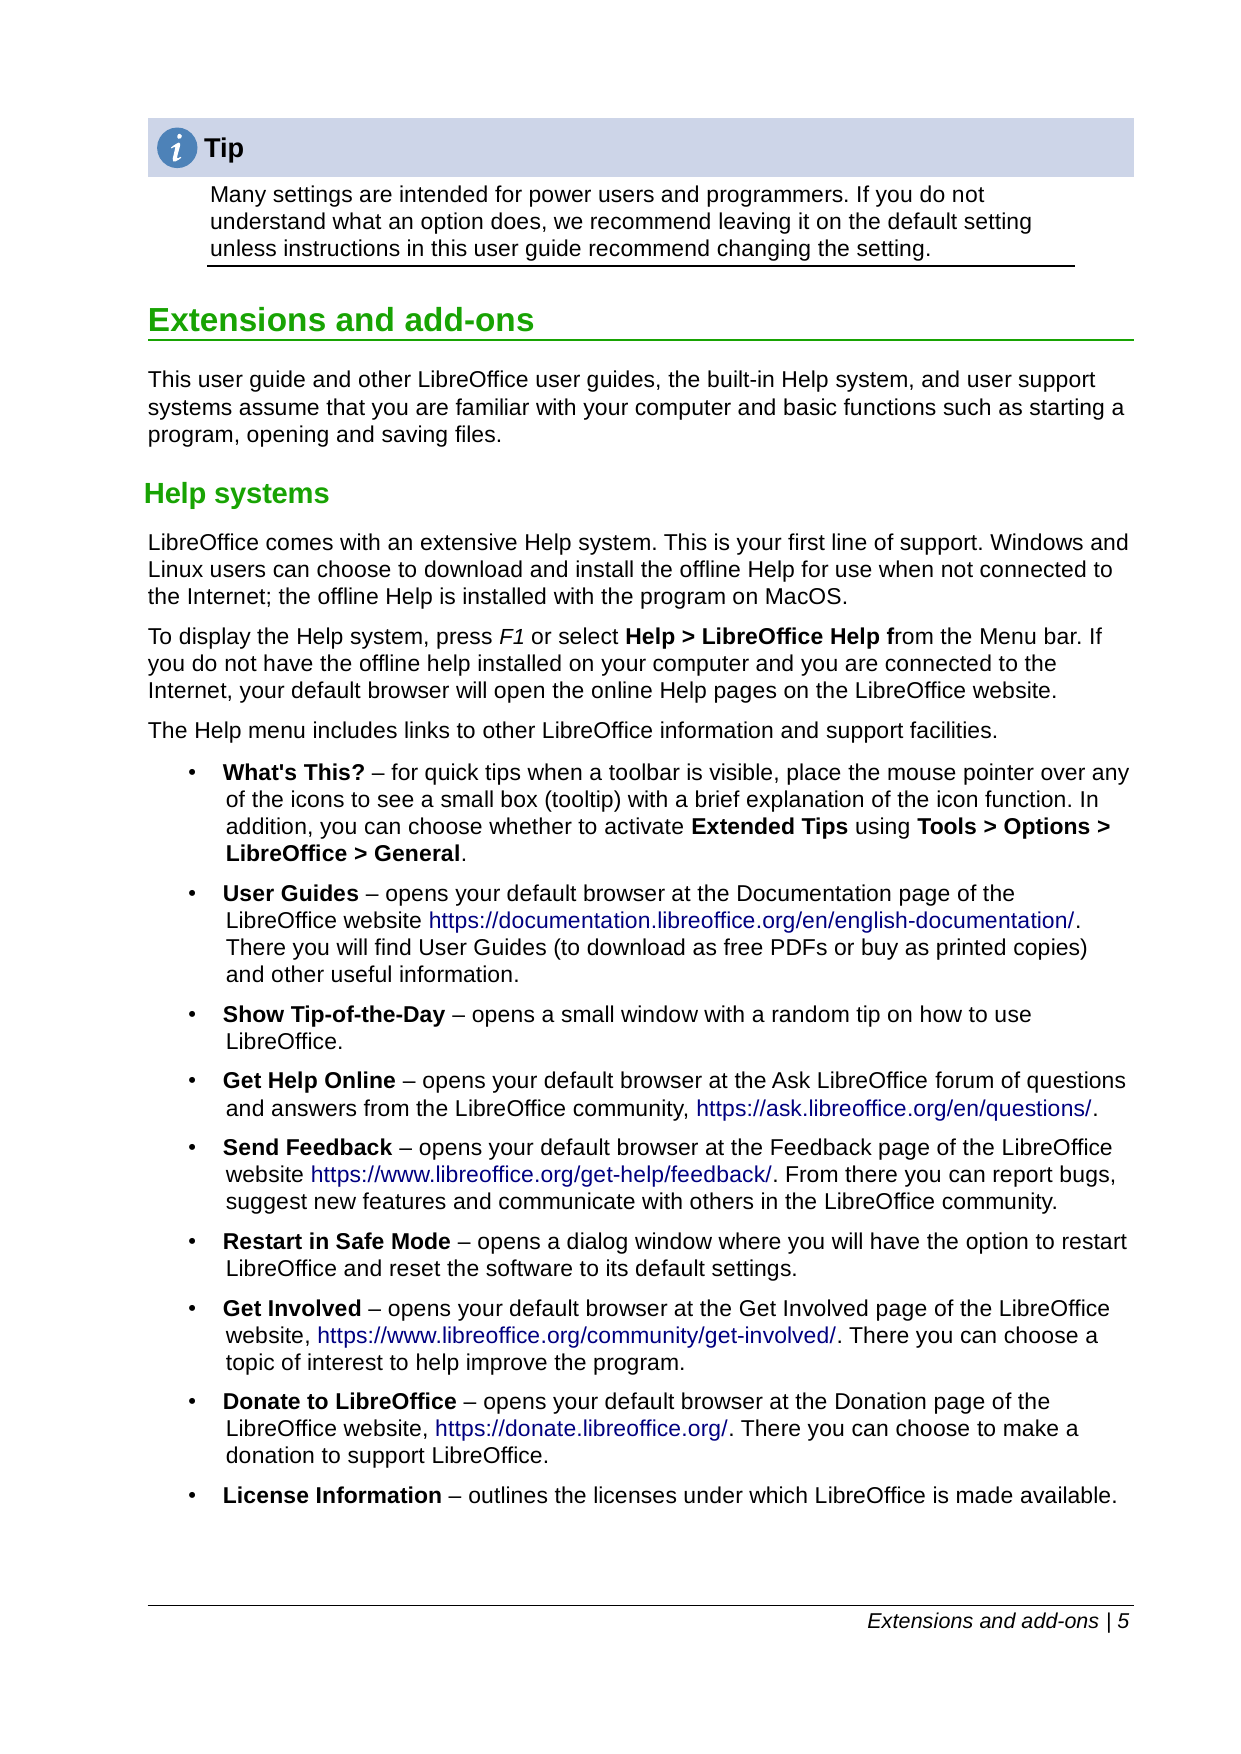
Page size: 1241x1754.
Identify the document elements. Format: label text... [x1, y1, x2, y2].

subtitle Help systems [143, 476, 1134, 510]
subtitle Extensions and add-ons [148, 300, 1134, 339]
list This user guide and other LibreOffice user guides, the built-in Help system, and user support systems assume that you are familiar with your computer and basic functions such as starting a program, opening and saving files. [148, 366, 1134, 447]
list Get Help Online – opens your default browser at the Ask LibreOffice forum of questions and answers from the LibreOffice community, https://ask.libreoffice.org/en/questions/. [185, 1064, 1134, 1121]
list User Guides – opens your default browser at the Documentation page of the LibreOffice website https://documentation.libreoffice.org/en/english-documentation/. There you will find User Guides (to download as free PDFs or buy as printed copies) and other useful information. [185, 876, 1134, 988]
text The Help menu includes links to other LibreOffice information and support facilities. [148, 716, 1134, 743]
list What's This? – for quick tips when a toolbar is visible, place the mouse pointer over any of the icons to see a small box (tooltip) with a brief explanation of the icon function. In addition, you can choose whether to activate Extended Tips using Tools > Options > LibreOffice > General. [185, 756, 1134, 867]
text Many settings are intended for power users and programmers. If you do not understand what an option does, we recommend leaving it on the default setting unless instructions in this user guide recommend changing the setting. [207, 177, 1075, 265]
text To display the Help system, press F1 or select Help > LibreOffice Help from the Menu bar. If you do not have the offline help installed on your computer and you are connected to the Internet, your default browser will open the online Help pages on the LibreOffice website. [148, 622, 1134, 703]
list Get Involved – opens your default browser at the Get Involved page of the LibreOffice website, https://www.libreoffice.org/community/get-involved/. There you can choose a topic of interest to help improve the program. [185, 1291, 1134, 1375]
list Show Tip-of-the-Day – opens a small window with a random tip on how to use LibreOffice. [185, 997, 1134, 1054]
subtitle Tip [148, 118, 1134, 177]
list License Information – outlines the licenses under which LibreOffice is made available. [185, 1478, 1134, 1511]
text LibreOffice comes with an extensive Help system. This is your first line of support. Windows and Linux users can choose to download and install the offline Help for use when not connected to the Internet; the offline Help is installed with the program on MacOS. [148, 528, 1134, 610]
list Donate to LibreOffice – opens your default browser at the Donation page of the LibreOffice website, https://donate.libreoffice.org/. There you can choose to make a donation to support LibreOffice. [185, 1385, 1134, 1469]
list Restart in Safe Mode – opens a dialog window where you will have the option to restart LibreOffice and reset the software to its default settings. [185, 1224, 1134, 1281]
list Send Feedback – opens your default browser at the Feedback page of the LibreOffice website https://www.libreoffice.org/get-help/feedback/. From there you can report bugs, suggest new features and communicate with others in the LibreOffice community. [185, 1131, 1134, 1215]
